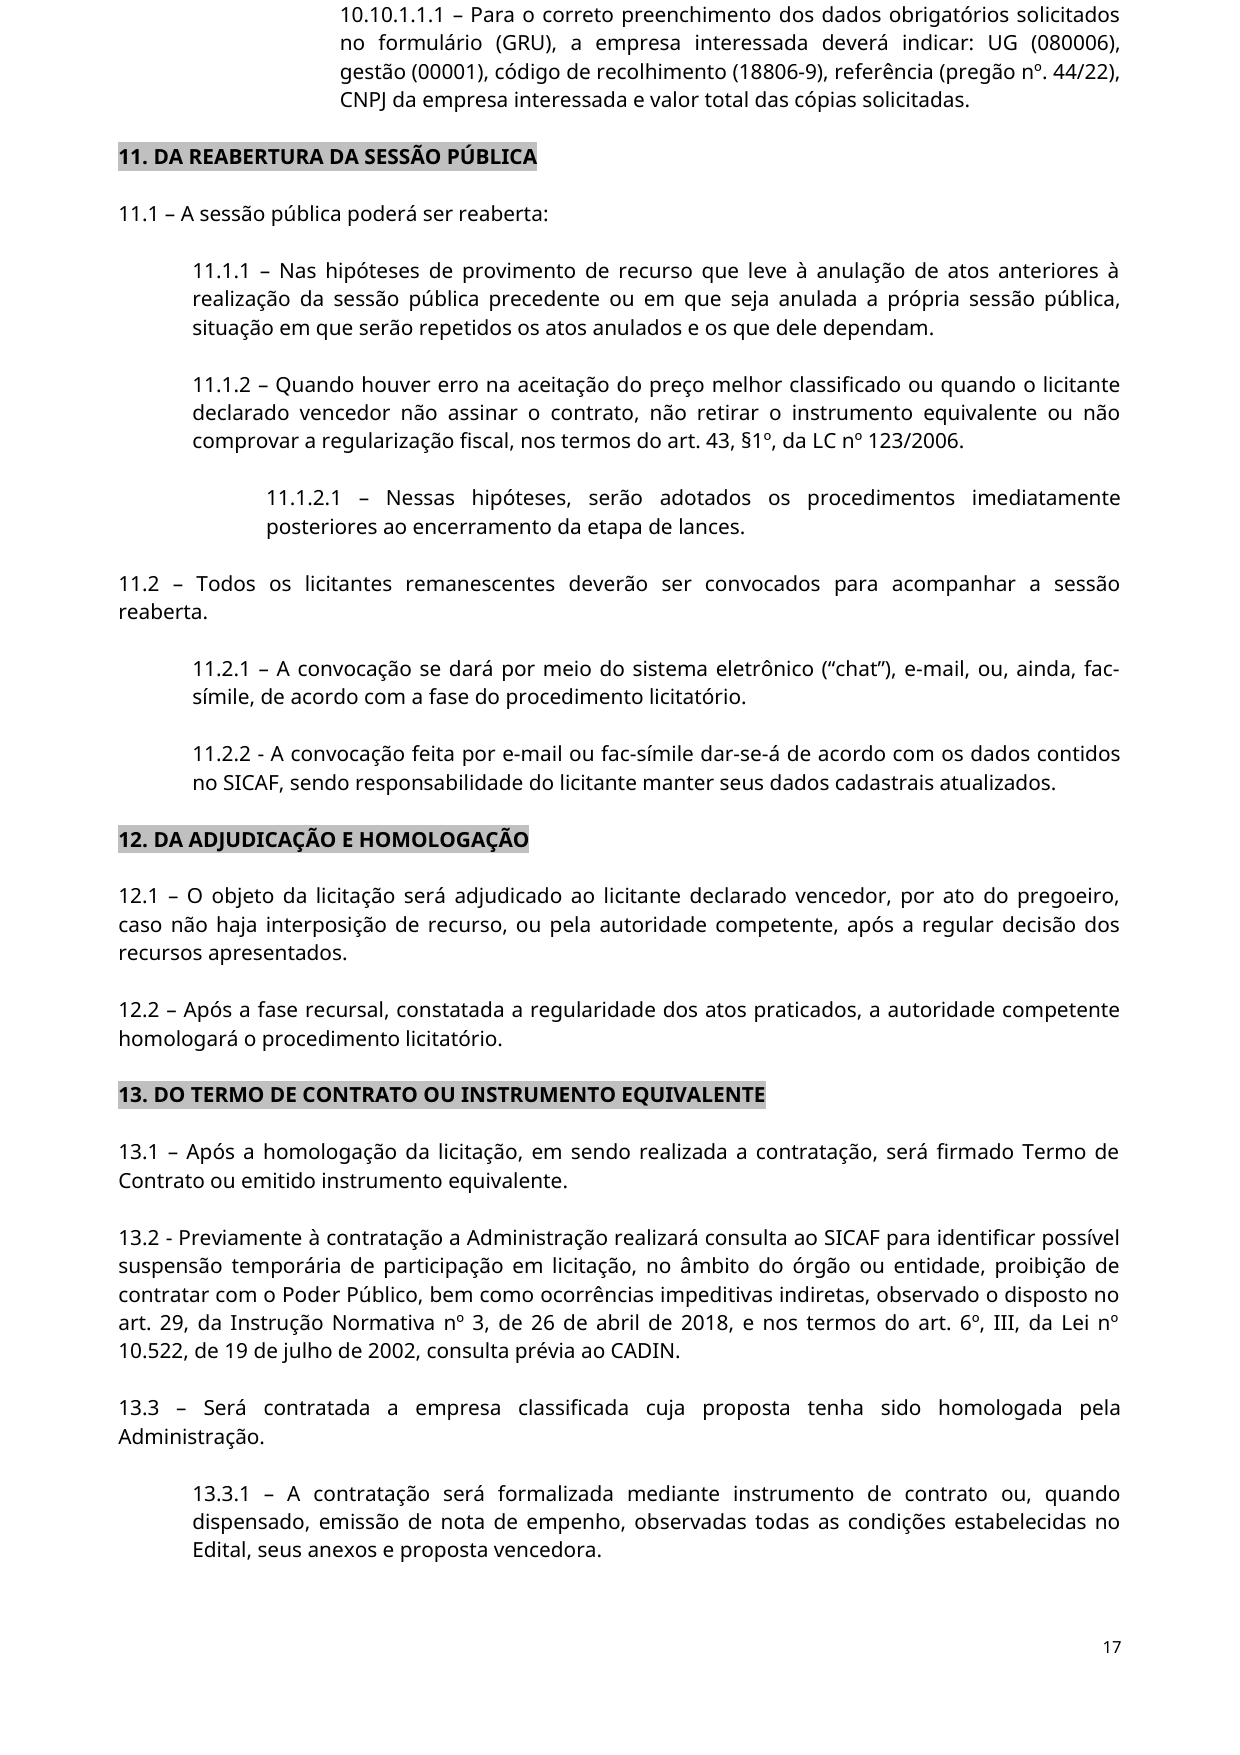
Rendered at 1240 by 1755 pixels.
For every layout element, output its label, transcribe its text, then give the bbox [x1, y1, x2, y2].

text 12.2 – Após a fase recursal, constatada a regularidade dos atos praticados, a autoridade competente homologará o procedimento licitatório. [118, 995, 1121, 1052]
text 11.2.1 – A convocação se dará por meio do sistema eletrônico (“chat”), e-mail, ou, ainda, fac-símile, de acordo com a fase do procedimento licitatório. [192, 654, 1121, 711]
text 11.2.2 - A convocação feita por e-mail ou fac-símile dar-se-á de acordo com os dados contidos no SICAF, sendo responsabilidade do licitante manter seus dados cadastrais atualizados. [192, 739, 1121, 796]
text 12. DA ADJUDICAÇÃO E HOMOLOGAÇÃO [118, 825, 1121, 853]
text 10.10.1.1.1 – Para o correto preenchimento dos dados obrigatórios solicitados no formulário (GRU), a empresa interessada deverá indicar: UG (080006), gestão (00001), código de recolhimento (18806-9), referência (pregão nº. 44/22), CNPJ da empresa interessada e valor total das cópias solicitadas. [339, 0, 1121, 114]
list 13.1 – Após a homologação da licitação, em sendo realizada a contratação, será firmado Termo de Contrato ou emitido instrumento equivalente. [118, 1137, 1121, 1194]
text 13.3.1 – A contratação será formalizada mediante instrumento de contrato ou, quando dispensado, emissão de nota de empenho, observadas todas as condições estabelecidas no Edital, seus anexos e proposta vencedora. [192, 1479, 1121, 1564]
text 11. DA REABERTURA DA SESSÃO PÚBLICA [118, 142, 1121, 171]
text 13. DO TERMO DE CONTRATO OU INSTRUMENTO EQUIVALENTE [118, 1081, 1121, 1109]
text 11.2 – Todos os licitantes remanescentes deverão ser convocados para acompanhar a sessão reaberta. [118, 569, 1121, 626]
list 13.2 - Previamente à contratação a Administração realizará consulta ao SICAF para identificar possível suspensão temporária de participação em licitação, no âmbito do órgão ou entidade, proibição de contratar com o Poder Público, bem como ocorrências impeditivas indiretas, observado o disposto no art. 29, da Instrução Normativa nº 3, de 26 de abril de 2018, e nos termos do art. 6º, III, da Lei nº 10.522, de 19 de julho de 2002, consulta prévia ao CADIN. [118, 1223, 1121, 1365]
text 12.1 – O objeto da licitação será adjudicado ao licitante declarado vencedor, por ato do pregoeiro, caso não haja interposição de recurso, ou pela autoridade competente, após a regular decisão dos recursos apresentados. [118, 882, 1121, 967]
text 11.1.2 – Quando houver erro na aceitação do preço melhor classificado ou quando o licitante declarado vencedor não assinar o contrato, não retirar o instrumento equivalente ou não comprovar a regularização fiscal, nos termos do art. 43, §1º, da LC nº 123/2006. [192, 370, 1121, 455]
text 13.3 – Será contratada a empresa classificada cuja proposta tenha sido homologada pela Administração. [118, 1393, 1121, 1450]
text 11.1.1 – Nas hipóteses de provimento de recurso que leve à anulação de atos anteriores à realização da sessão pública precedente ou em que seja anulada a própria sessão pública, situação em que serão repetidos os atos anulados e os que dele dependam. [192, 256, 1121, 341]
text 11.1.2.1 – Nessas hipóteses, serão adotados os procedimentos imediatamente posteriores ao encerramento da etapa de lances. [266, 483, 1121, 540]
text 11.1 – A sessão pública poderá ser reaberta: [118, 199, 1121, 227]
